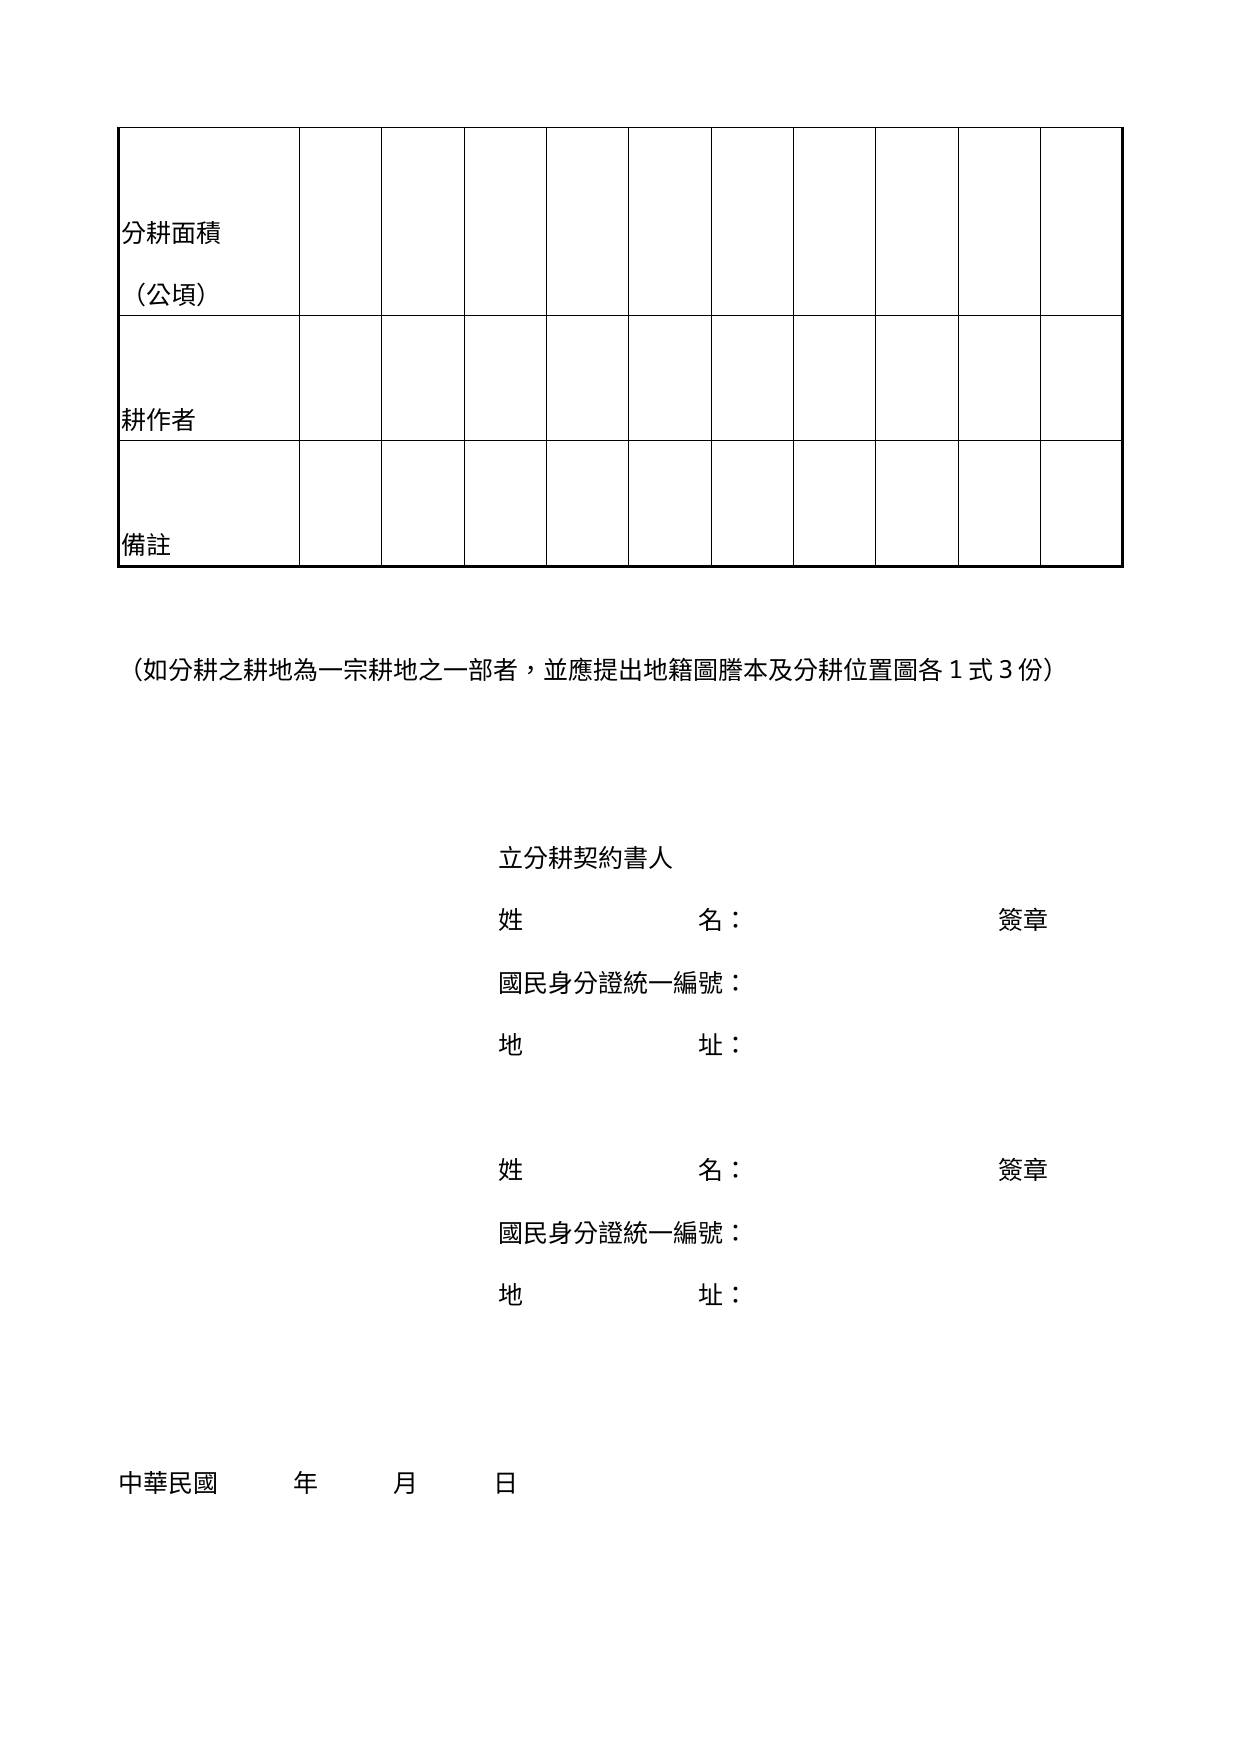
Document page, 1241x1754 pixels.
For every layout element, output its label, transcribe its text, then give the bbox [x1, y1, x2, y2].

table_cell [1041, 316, 1121, 439]
table_cell [547, 441, 628, 564]
table_cell [465, 441, 546, 564]
table_cell [1041, 128, 1121, 314]
text 立分耕契約書人 [499, 814, 1122, 877]
table_cell [300, 441, 381, 564]
text 地 址： [499, 1002, 1122, 1064]
text 姓 名： 簽章 [499, 877, 1122, 939]
table_cell [794, 441, 875, 564]
table_cell [712, 128, 793, 314]
text 國民身分證統一編號： [499, 939, 1122, 1002]
table_cell [876, 441, 958, 564]
table_cell [712, 316, 793, 439]
text 國民身分證統一編號： [499, 1189, 1122, 1252]
table_cell [794, 316, 875, 439]
table_cell [382, 316, 464, 439]
table_cell [629, 128, 711, 314]
text 地 址： [499, 1252, 1122, 1314]
table_cell [300, 128, 381, 314]
table_cell [382, 128, 464, 314]
table_cell [629, 316, 711, 439]
text （如分耕之耕地為一宗耕地之一部者，並應提出地籍圖謄本及分耕位置圖各1式3份） [118, 627, 1122, 689]
table_cell [1041, 441, 1121, 564]
text 中華民國 年 月 日 [118, 1439, 1122, 1502]
table_cell 備註 [120, 441, 299, 564]
table_cell 分耕面積 （公頃） [120, 128, 299, 314]
text 姓 名： 簽章 [499, 1127, 1122, 1189]
table_cell [465, 128, 546, 314]
table_cell [547, 316, 628, 439]
table_cell [876, 128, 958, 314]
table_cell [794, 128, 875, 314]
table_cell [382, 441, 464, 564]
table_cell [959, 128, 1040, 314]
table_cell [959, 316, 1040, 439]
table_cell [629, 441, 711, 564]
table_cell [547, 128, 628, 314]
table_cell [465, 316, 546, 439]
table_cell [712, 441, 793, 564]
table_cell 耕作者 [120, 316, 299, 439]
table_cell [876, 316, 958, 439]
table_cell [959, 441, 1040, 564]
table_cell [300, 316, 381, 439]
